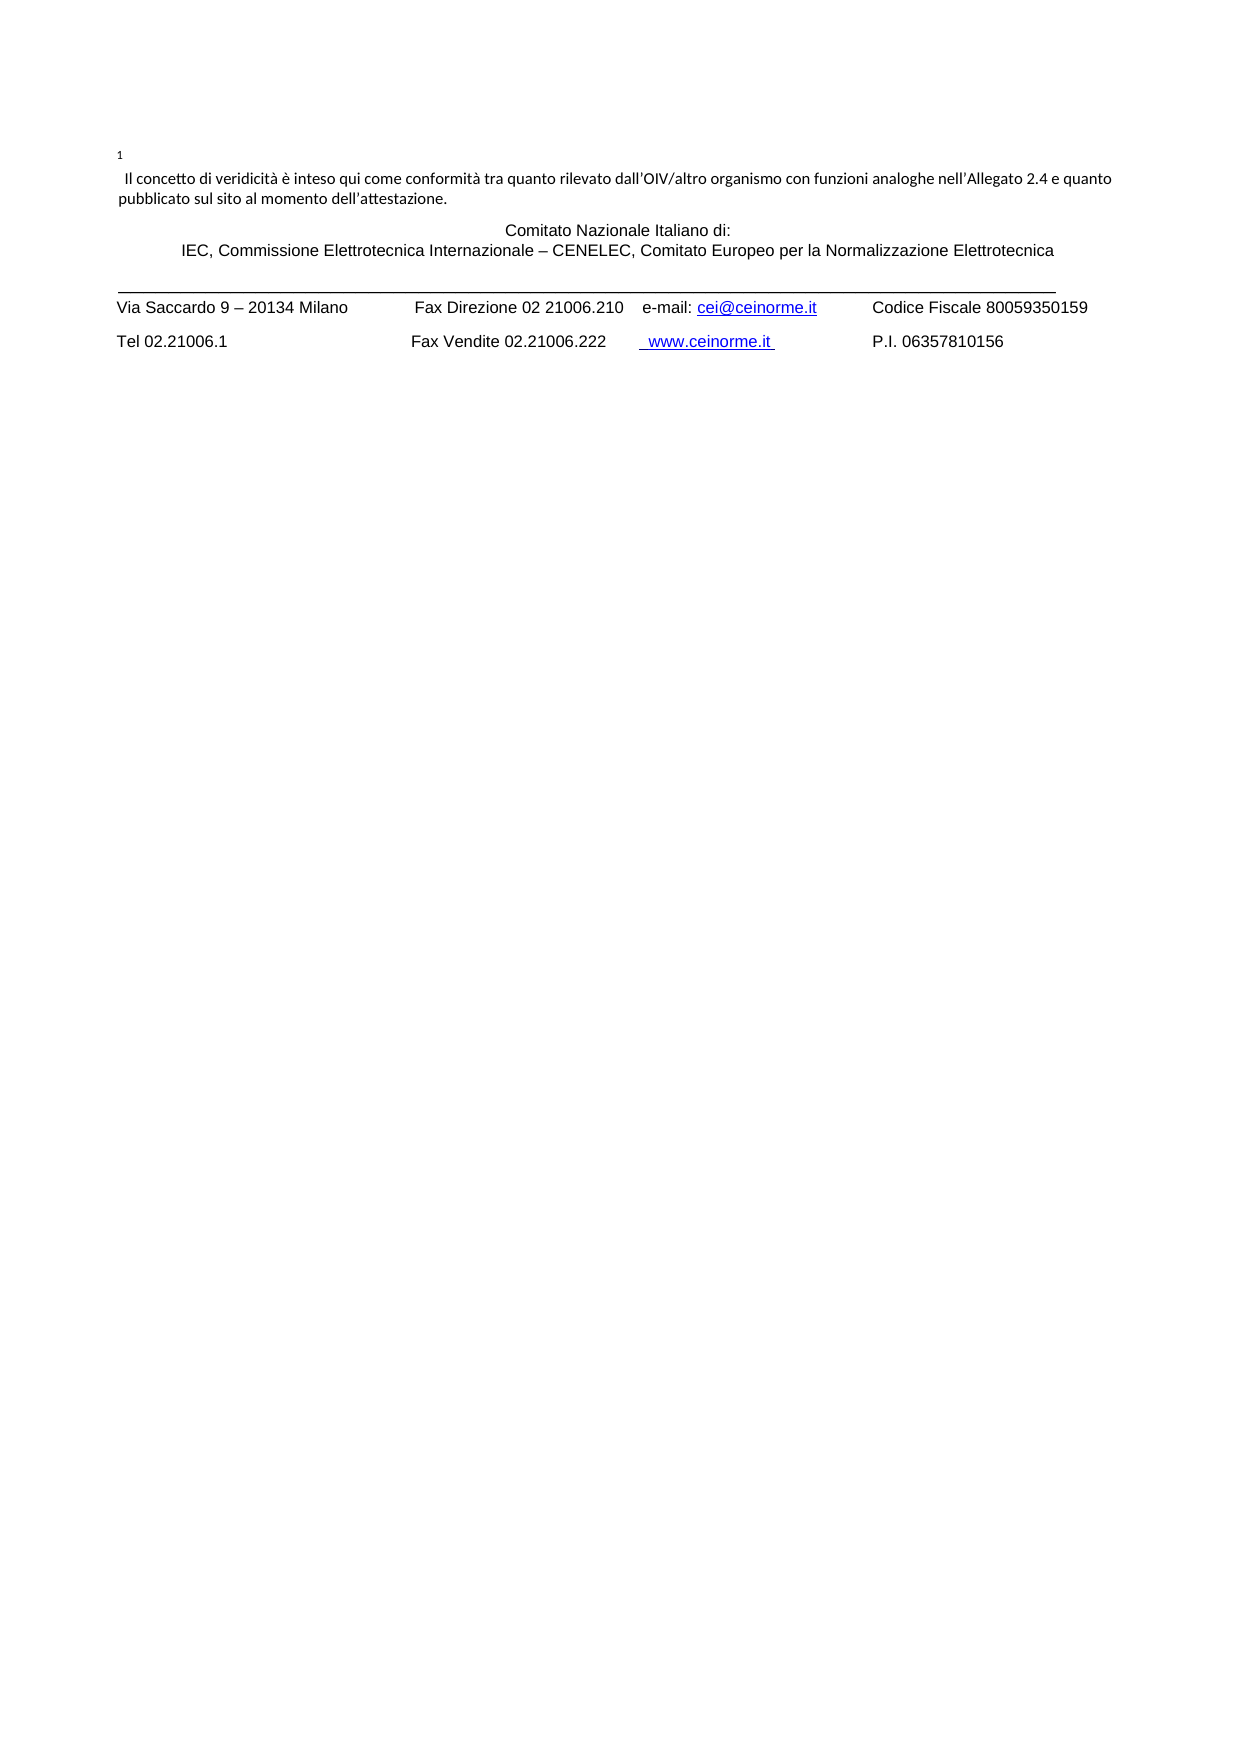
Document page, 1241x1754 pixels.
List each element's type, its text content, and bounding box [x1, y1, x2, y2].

text IEC, Commissione Elettrotecnica Internazionale – CENELEC, Comitato Europeo per la Normalizzazione Elettrotecnica [118, 241, 1122, 260]
text Via Saccardo 9 – 20134 Milano Fax Direzione 02 21006.210 e-mail: cei@ceinorme.it Codice Fiscale 80059350159 [116, 298, 1127, 317]
text Il concetto di veridicità è inteso qui come conformità tra quanto rilevato dall’OIV/altro organismo con funzioni analoghe nell’Allegato 2.4 e quanto pubblicato sul sito al momento dell’attestazione. [118, 168, 1127, 208]
subtitle ___________________________________________________________________________ [118, 267, 1127, 296]
text Comitato Nazionale Italiano di: [118, 221, 1122, 240]
text Tel 02.21006.1 Fax Vendite 02.21006.222 www.ceinorme.it P.I. 06357810156 [116, 324, 1127, 353]
text 1 [116, 147, 1127, 163]
